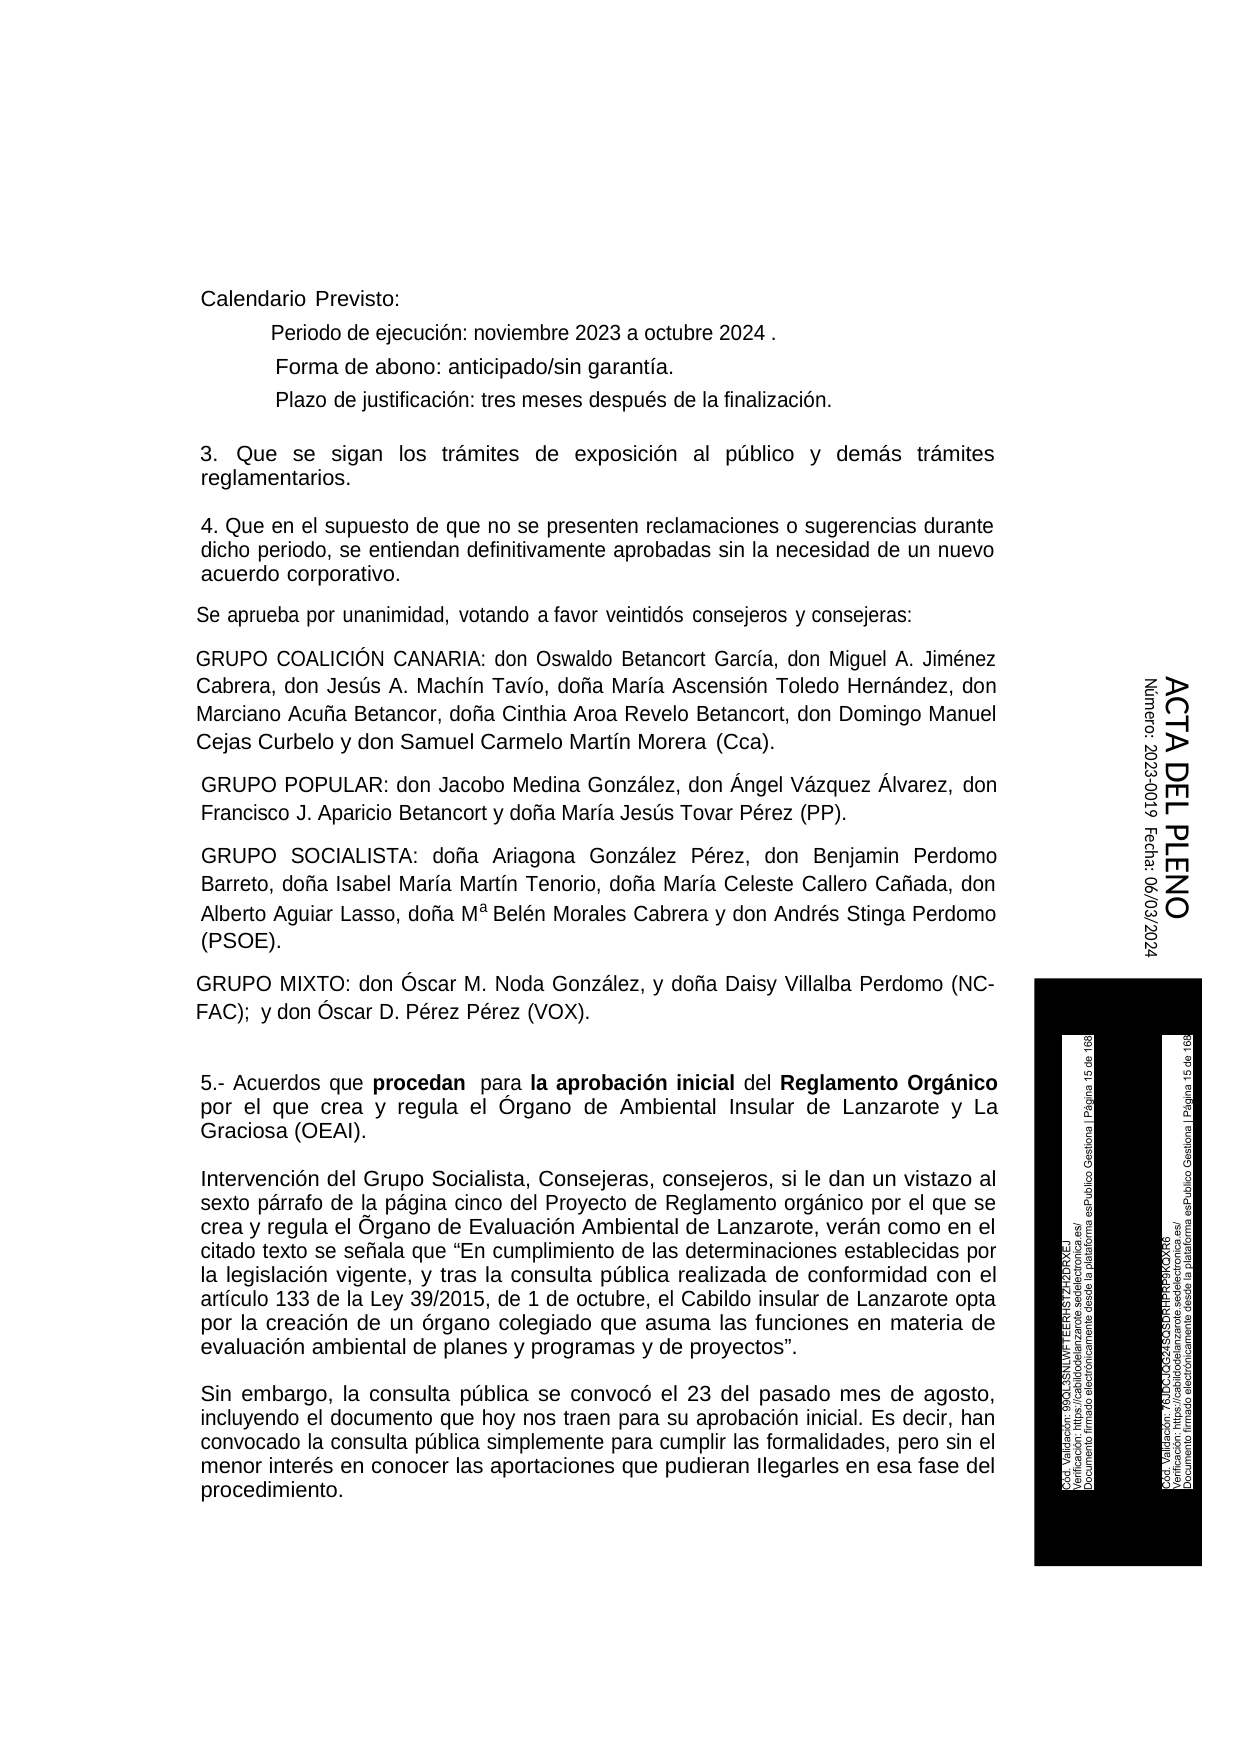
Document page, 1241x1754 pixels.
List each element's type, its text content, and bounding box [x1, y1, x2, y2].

text ACTA DEL PLENO [1161, 676, 1196, 966]
picture [1162, 1035, 1193, 1489]
text GRUPO SOCIALISTA: doña Ariagona González Pérez, don Benjamin Perdomo Barreto, doña Isabel María Martín Tenorio, doña María Celeste Callero Cañada, don Alberto Aguiar Lasso, doña Ma Belén Morales Cabrera y don Andrés Stinga Perdomo (PSOE). [201, 843, 998, 953]
picture [1062, 1035, 1094, 1490]
text GRUPO COALICIÓN CANARIA: don Oswaldo Betancort García, don Miguel A. Jiménez Cabrera, don Jesús A. Machín Tavío, doña María Ascensión Toledo Hernández, don Marciano Acuña Betancor, doña Cinthia Aroa Revelo Betancort, don Domingo Manuel Cejas Curbelo y don Samuel Carmelo Martín Morera (Cca). [196, 646, 998, 754]
text Se aprueba por unanimidad, votando a favor veintidós consejeros y consejeras: [196, 602, 1213, 627]
text Calendario Previsto: [200, 286, 1213, 311]
text Sin embargo, la consulta pública se convocó el 23 del pasado mes de agosto, incluyendo el documento que hoy nos traen para su aprobación inicial. Es decir, han convocado la consulta pública simplemente para cumplir las formalidades, pero sin el menor interés en conocer las aportaciones que pudieran Ilegarles en esa fase del procedimiento. [200, 1383, 997, 1502]
list Que en el supuesto de que no se presenten reclamaciones o sugerencias durante dicho periodo, se entiendan definitivamente aprobadas sin la necesidad de un nuevo acuerdo corporativo. [201, 514, 996, 586]
text Periodo de ejecución: noviembre 2023 a octubre 2024 . Forma de abono: anticipado/sin garantía. [271, 320, 839, 379]
text 5.- Acuerdos que procedan para la aprobación inicial del Reglamento Orgánico por el que crea y regula el Órgano de Ambiental Insular de Lanzarote y La Graciosa (OEAI). [200, 1071, 998, 1143]
text Plazo de justificación: tres meses después de la finalización. [275, 388, 1213, 413]
text GRUPO POPULAR: don Jacobo Medina González, don Ángel Vázquez Álvarez, don Francisco J. Aparicio Betancort y doña María Jesús Tovar Pérez (PP). [201, 772, 997, 825]
text GRUPO MIXTO: don Óscar M. Noda González, y doña Daisy Villalba Perdomo (NC- FAC); y don Óscar D. Pérez Pérez (VOX). [196, 971, 996, 1024]
text Intervención del Grupo Socialista, Consejeras, consejeros, si le dan un vistazo al sexto párrafo de la página cinco del Proyecto de Reglamento orgánico por el que se crea y regula el Õrgano de Evaluación Ambiental de Lanzarote, verán como en el citado texto se señala que “En cumplimiento de las determinaciones establecidas por la legislación vigente, y tras la consulta pública realizada de conformidad con el artículo 133 de la Ley 39/2015, de 1 de octubre, el Cabildo insular de Lanzarote opta por la creación de un órgano colegiado que asuma las funciones en materia de evaluación ambiental de planes y programas y de proyectos”. [200, 1167, 998, 1359]
list Que se sigan los trámites de exposición al público y demás trámites reglamentarios. [200, 442, 995, 490]
text Número: 2023-0019 Fecha: 06/03/2024 [1142, 678, 1161, 966]
